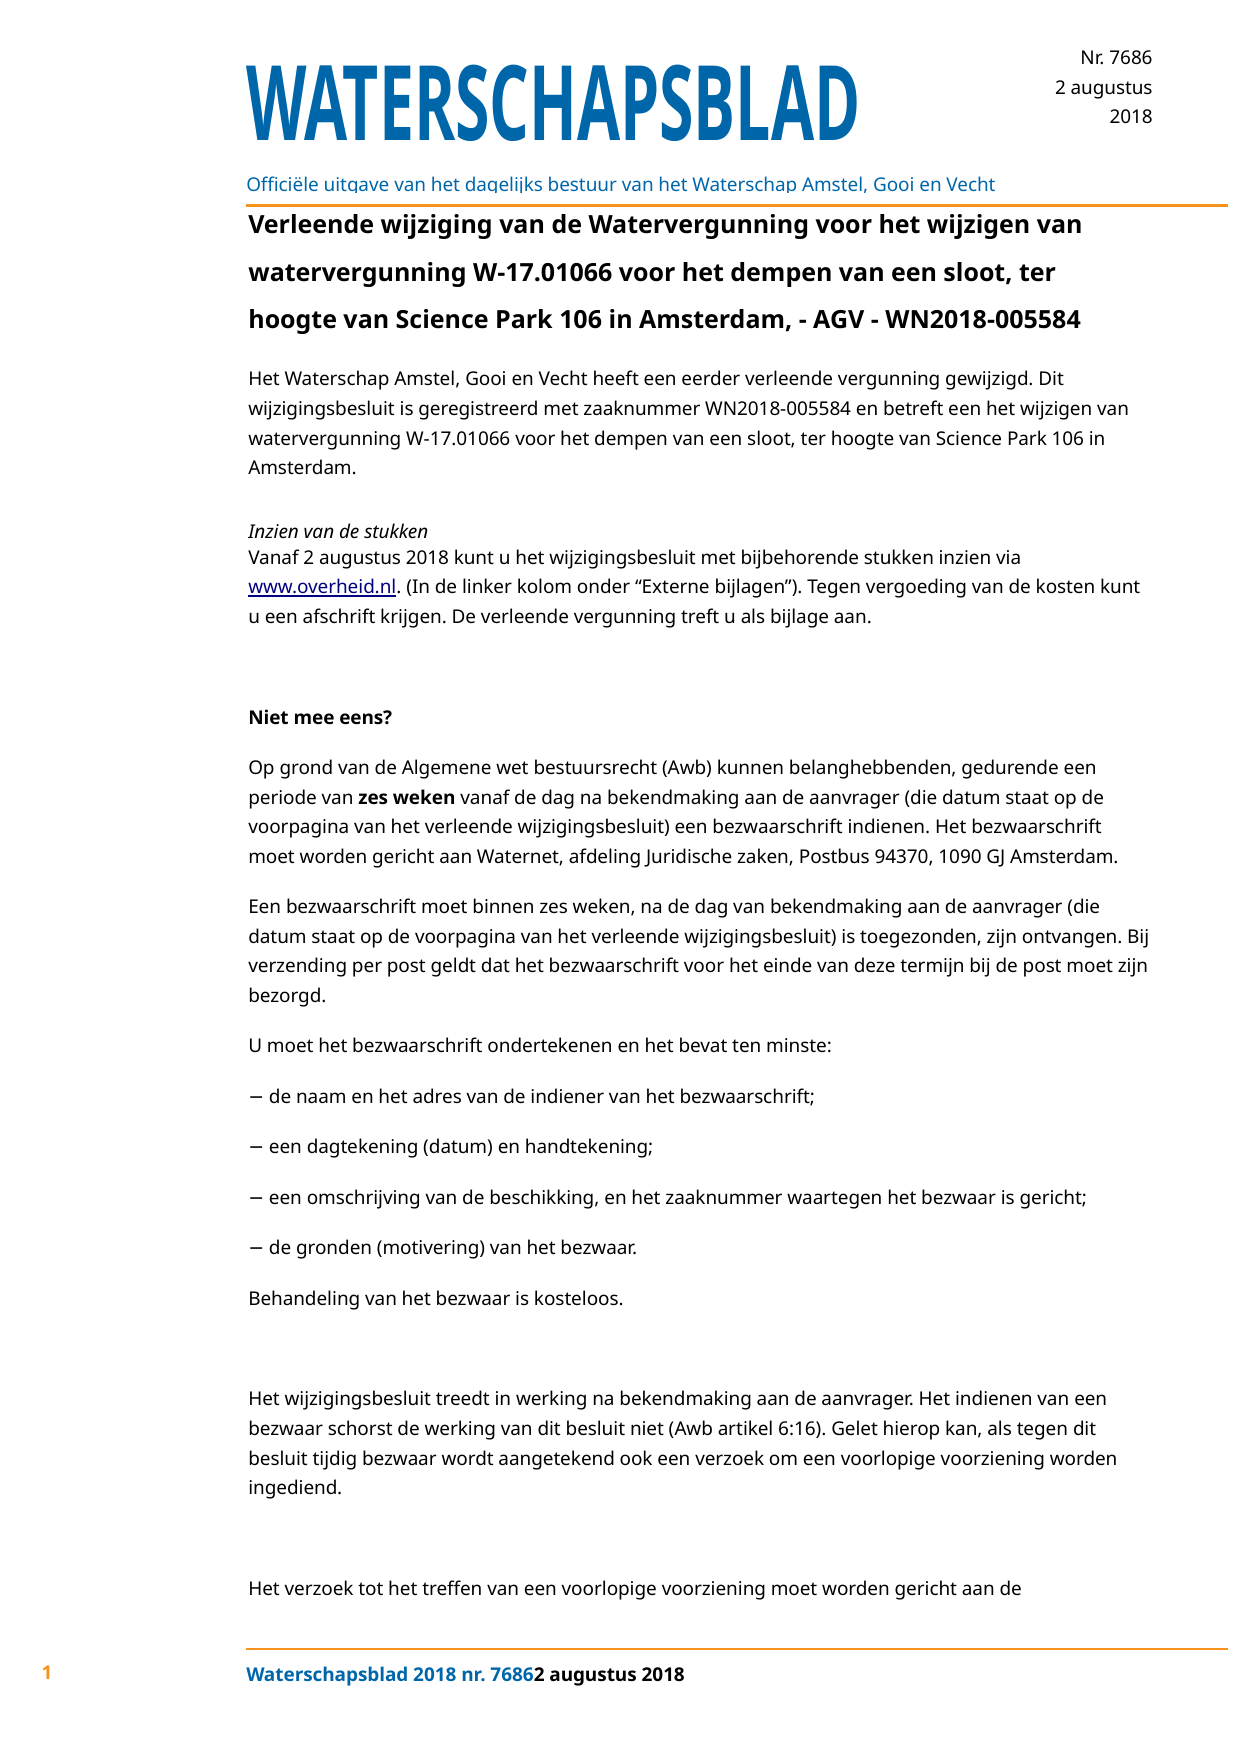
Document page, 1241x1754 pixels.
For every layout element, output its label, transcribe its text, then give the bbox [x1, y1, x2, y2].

text − een dagtekening (datum) en handtekening; [248, 1133, 1152, 1159]
text Inzien van de stukken [248, 518, 1152, 544]
text − een omschrijving van de beschikking, en het zaaknummer waartegen het bezwaar is gericht; [248, 1184, 1152, 1210]
text − de gronden (motivering) van het bezwaar. [248, 1234, 1152, 1260]
text Op grond van de Algemene wet bestuursrecht (Awb) kunnen belanghebbenden, gedurende een periode van zes weken vanaf de dag na bekendmaking aan de aanvrager (die datum staat op de voorpagina van het verleende wijzigingsbesluit) een bezwaarschrift indienen. Het bezwaarschrift moet worden gericht aan Waternet, afdeling Juridische zaken, Postbus 94370, 1090 GJ Amsterdam. [248, 754, 1152, 869]
text Verleende wijziging van de Watervergunning voor het wijzigen van watervergunning W-17.01066 voor het dempen van een sloot, ter hoogte van Science Park 106 in Amsterdam, - AGV - WN2018-005584 [248, 207, 1152, 336]
text Vanaf 2 augustus 2018 kunt u het wijzigingsbesluit met bijbehorende stukken inzien via www.overheid.nl. (In de linker kolom onder “Externe bijlagen”). Tegen vergoeding van de kosten kunt u een afschrift krijgen. De verleende vergunning treft u als bijlage aan. [248, 544, 1152, 629]
text Een bezwaarschrift moet binnen zes weken, na de dag van bekendmaking aan de aanvrager (die datum staat op de voorpagina van het verleende wijzigingsbesluit) is toegezonden, zijn ontvangen. Bij verzending per post geldt dat het bezwaarschrift voor het einde van deze termijn bij de post moet zijn bezorgd. [248, 893, 1152, 1008]
text Het verzoek tot het treffen van een voorlopige voorziening moet worden gericht aan de [248, 1575, 1152, 1601]
picture [41, 47, 231, 172]
text Het Waterschap Amstel, Gooi en Vecht heeft een eerder verleende vergunning gewijzigd. Dit wijzigingsbesluit is geregistreerd met zaaknummer WN2018-005584 en betreft een het wijzigen van watervergunning W-17.01066 voor het dempen van een sloot, ter hoogte van Science Park 106 in Amsterdam. [248, 366, 1152, 480]
text Behandeling van het bezwaar is kosteloos. [248, 1285, 1152, 1311]
text Het wijzigingsbesluit treedt in werking na bekendmaking aan de aanvrager. Het indienen van een bezwaar schorst de werking van dit besluit niet (Awb artikel 6:16). Gelet hierop kan, als tegen dit besluit tijdig bezwaar wordt aangetekend ook een verzoek om een voorlopige voorziening worden ingediend. [248, 1386, 1152, 1500]
text U moet het bezwaarschrift ondertekenen en het bevat ten minste: [248, 1033, 1152, 1058]
text − de naam en het adres van de indiener van het bezwaarschrift; [248, 1083, 1152, 1109]
text Niet mee eens? [248, 704, 1152, 730]
